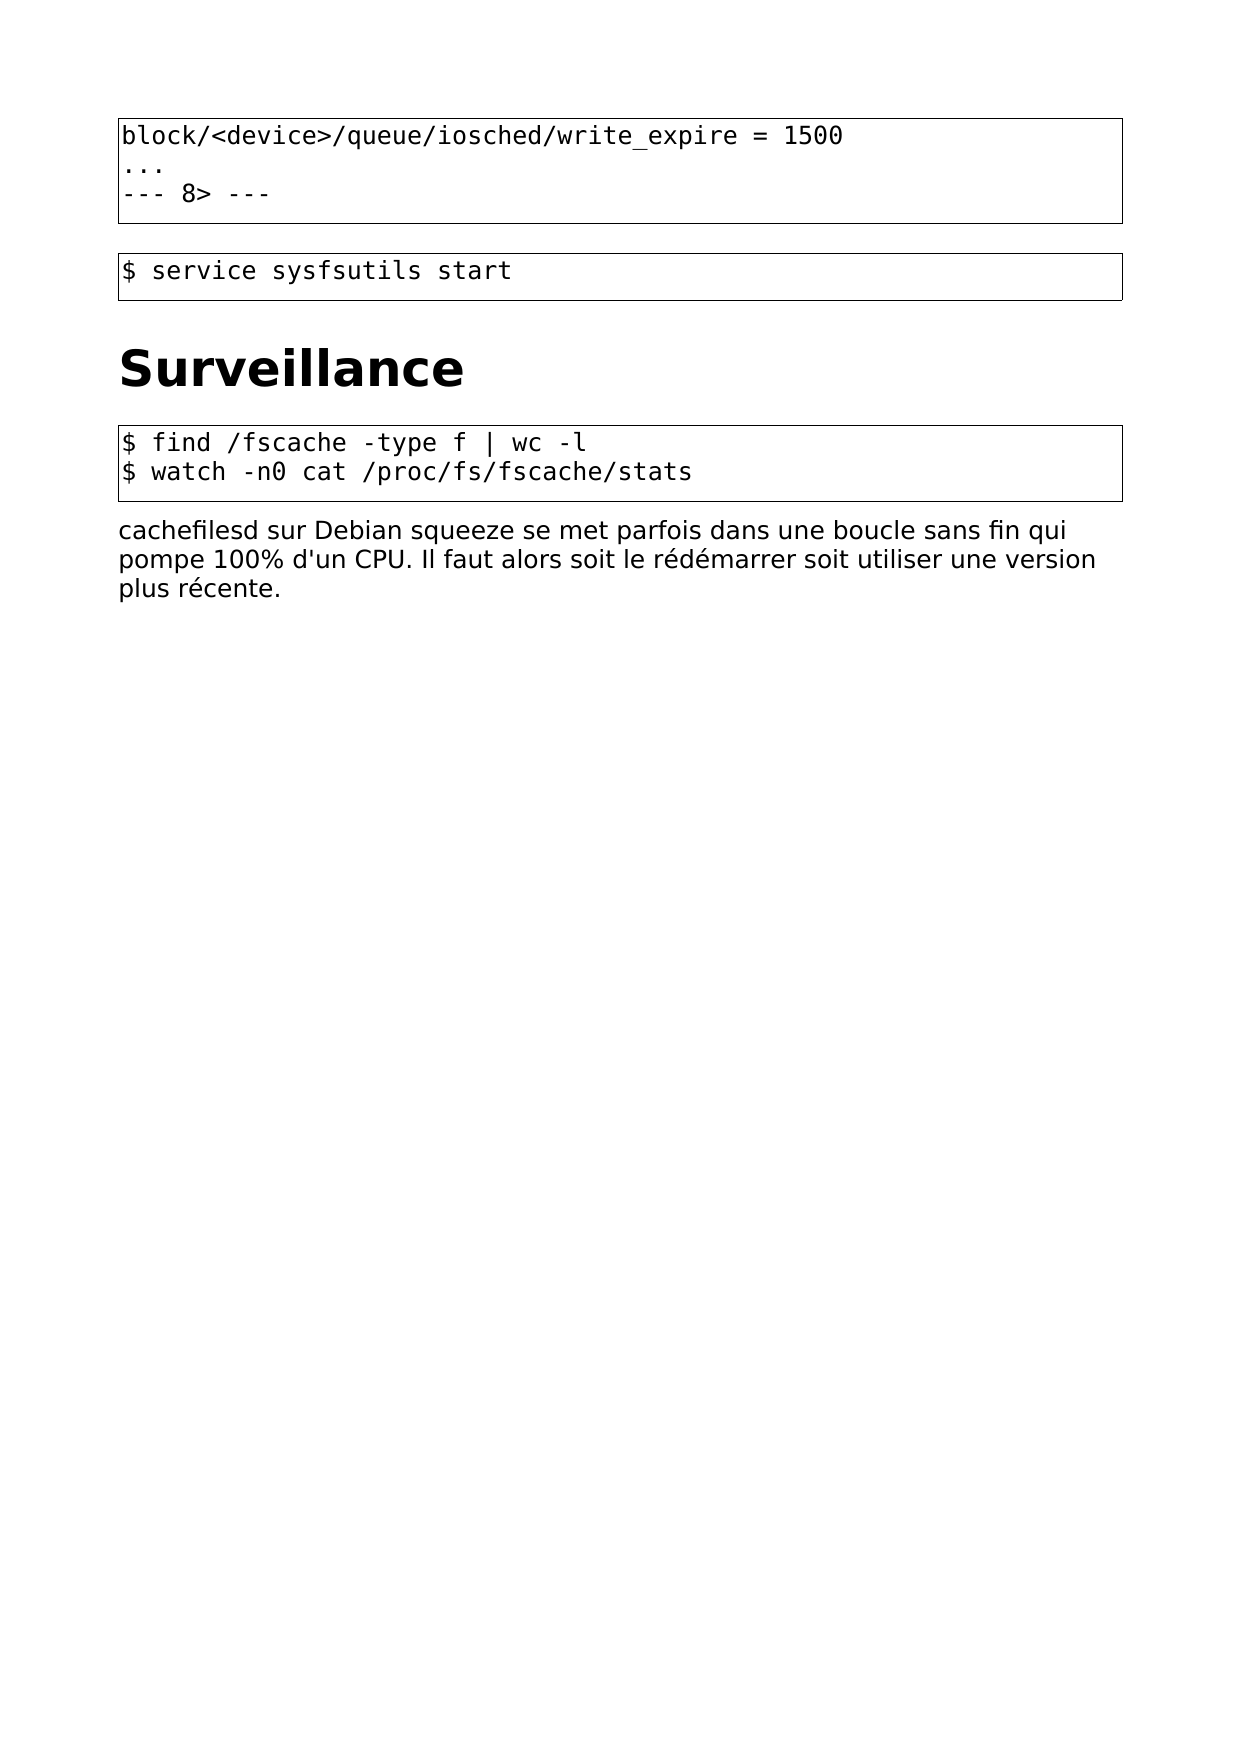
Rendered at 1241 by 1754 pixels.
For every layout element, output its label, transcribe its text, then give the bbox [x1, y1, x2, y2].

text cachefilesd sur Debian squeeze se met parfois dans une boucle sans fin qui pompe 100% d'un CPU. Il faut alors soit le rédémarrer soit utiliser une version plus récente. [118, 516, 1122, 604]
table_header $ find /fscache -type f | wc -l $ watch -n0 cat /proc/fs/fscache/stats [119, 426, 1122, 501]
table_header $ service sysfsutils start [119, 254, 1122, 300]
subtitle Surveillance [118, 340, 1122, 398]
table_header block/<device>/queue/iosched/write_expire = 1500 ... --- 8> --- [119, 119, 1122, 223]
